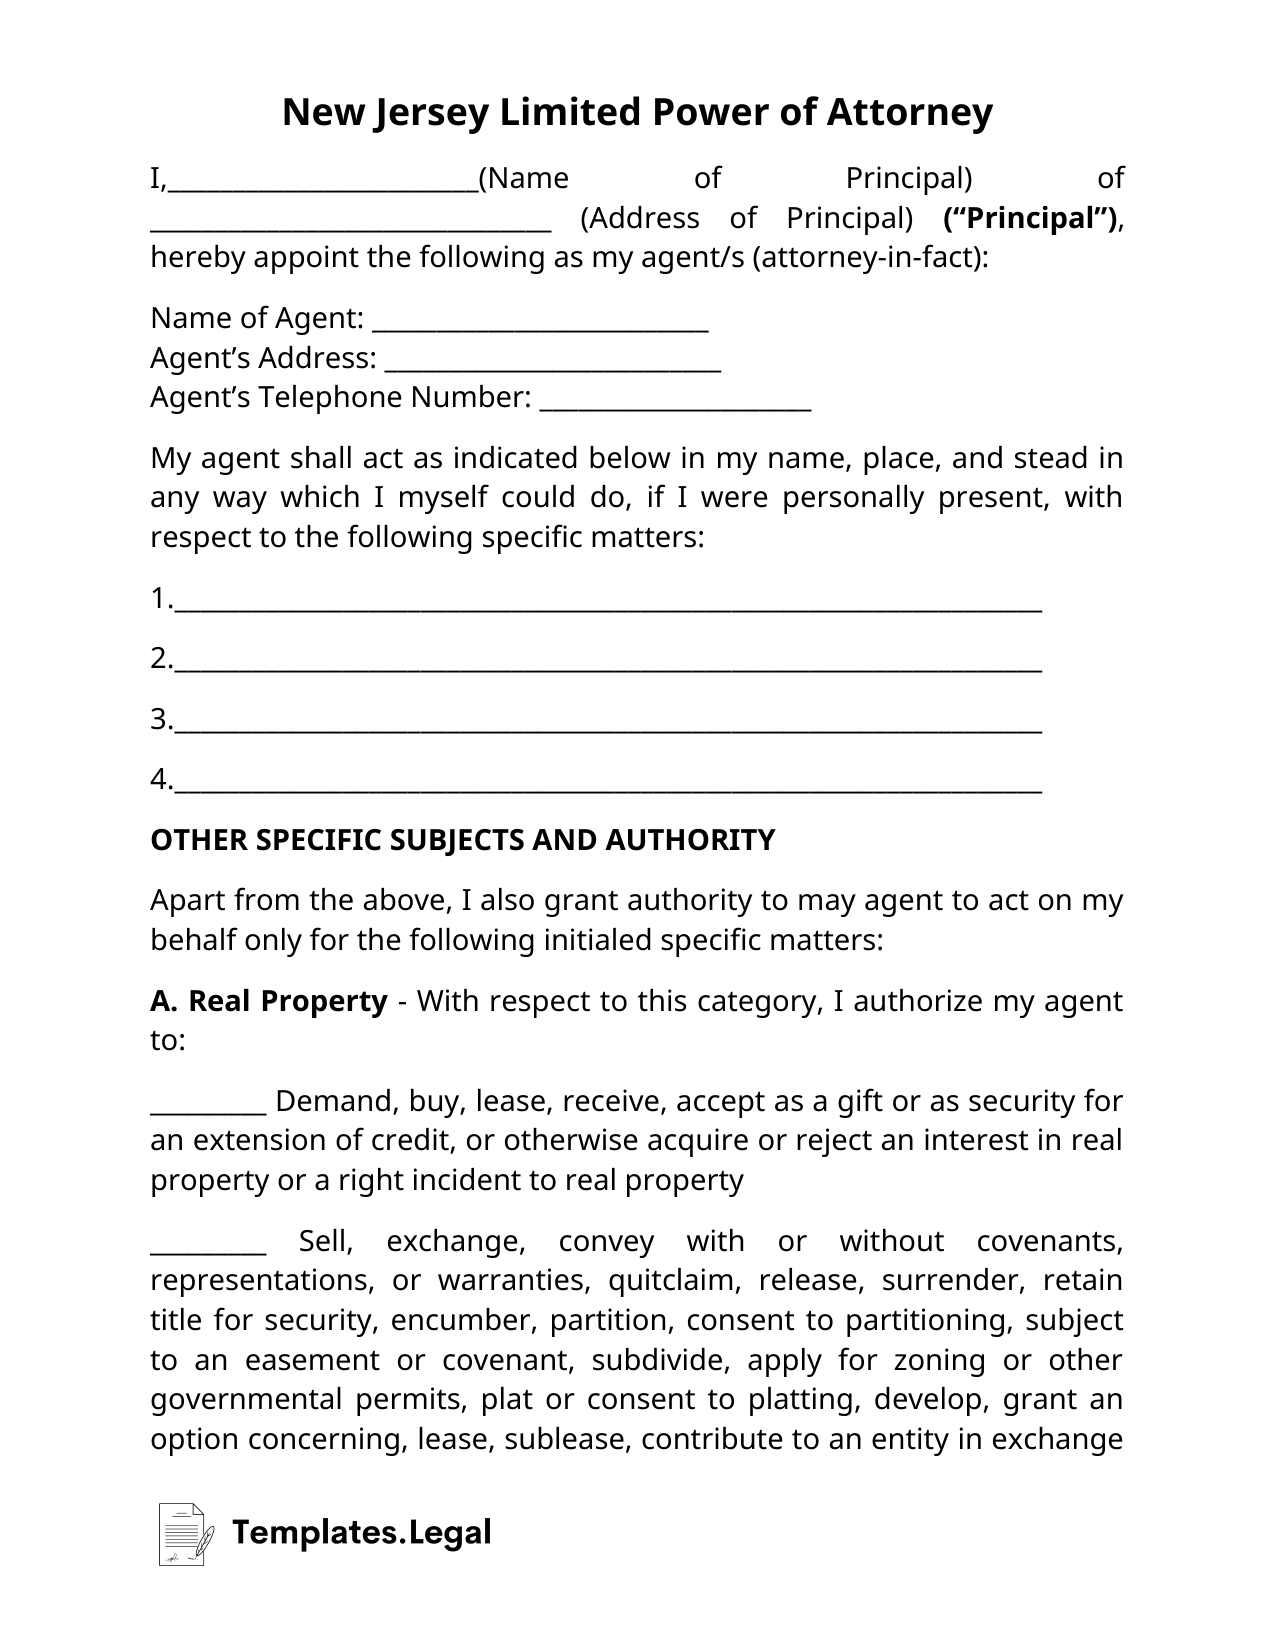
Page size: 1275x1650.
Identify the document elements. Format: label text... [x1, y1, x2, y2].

text 3.___________________________________________________________________ [150, 698, 1125, 738]
text New Jersey Limited Power of Attorney [150, 85, 1125, 136]
text Name of Agent: __________________________ Agent’s Address: __________________________ Agent’s Telephone Number: _____________________ [150, 297, 1125, 416]
text _________ Demand, buy, lease, receive, accept as a gift or as security for an extension of credit, or otherwise acquire or reject an interest in real property or a right incident to real property [150, 1080, 1125, 1199]
text _________ Sell, exchange, convey with or without covenants, representations, or warranties, quitclaim, release, surrender, retain title for security, encumber, partition, consent to partitioning, subject to an easement or covenant, subdivide, apply for zoning or other governmental permits, plat or consent to platting, develop, grant an option concerning, lease, sublease, contribute to an entity in exchange [150, 1220, 1125, 1458]
text A. Real Property - With respect to this category, I authorize my agent to: [150, 980, 1125, 1059]
text 2.___________________________________________________________________ [150, 637, 1125, 677]
text My agent shall act as indicated below in my name, place, and stead in any way which I myself could do, if I were personally present, with respect to the following specific matters: [150, 437, 1125, 556]
text Apart from the above, I also grant authority to may agent to act on my behalf only for the following initialed specific matters: [150, 879, 1125, 959]
text 4.___________________________________________________________________ [150, 758, 1125, 798]
text 1.___________________________________________________________________ [150, 577, 1125, 617]
text I,________________________(Name of Principal) of _______________________________ (Address of Principal) (“Principal”), hereby appoint the following as my agent/s (attorney-in-fact): [150, 157, 1125, 276]
text OTHER SPECIFIC SUBJECTS AND AUTHORITY [150, 819, 1125, 859]
